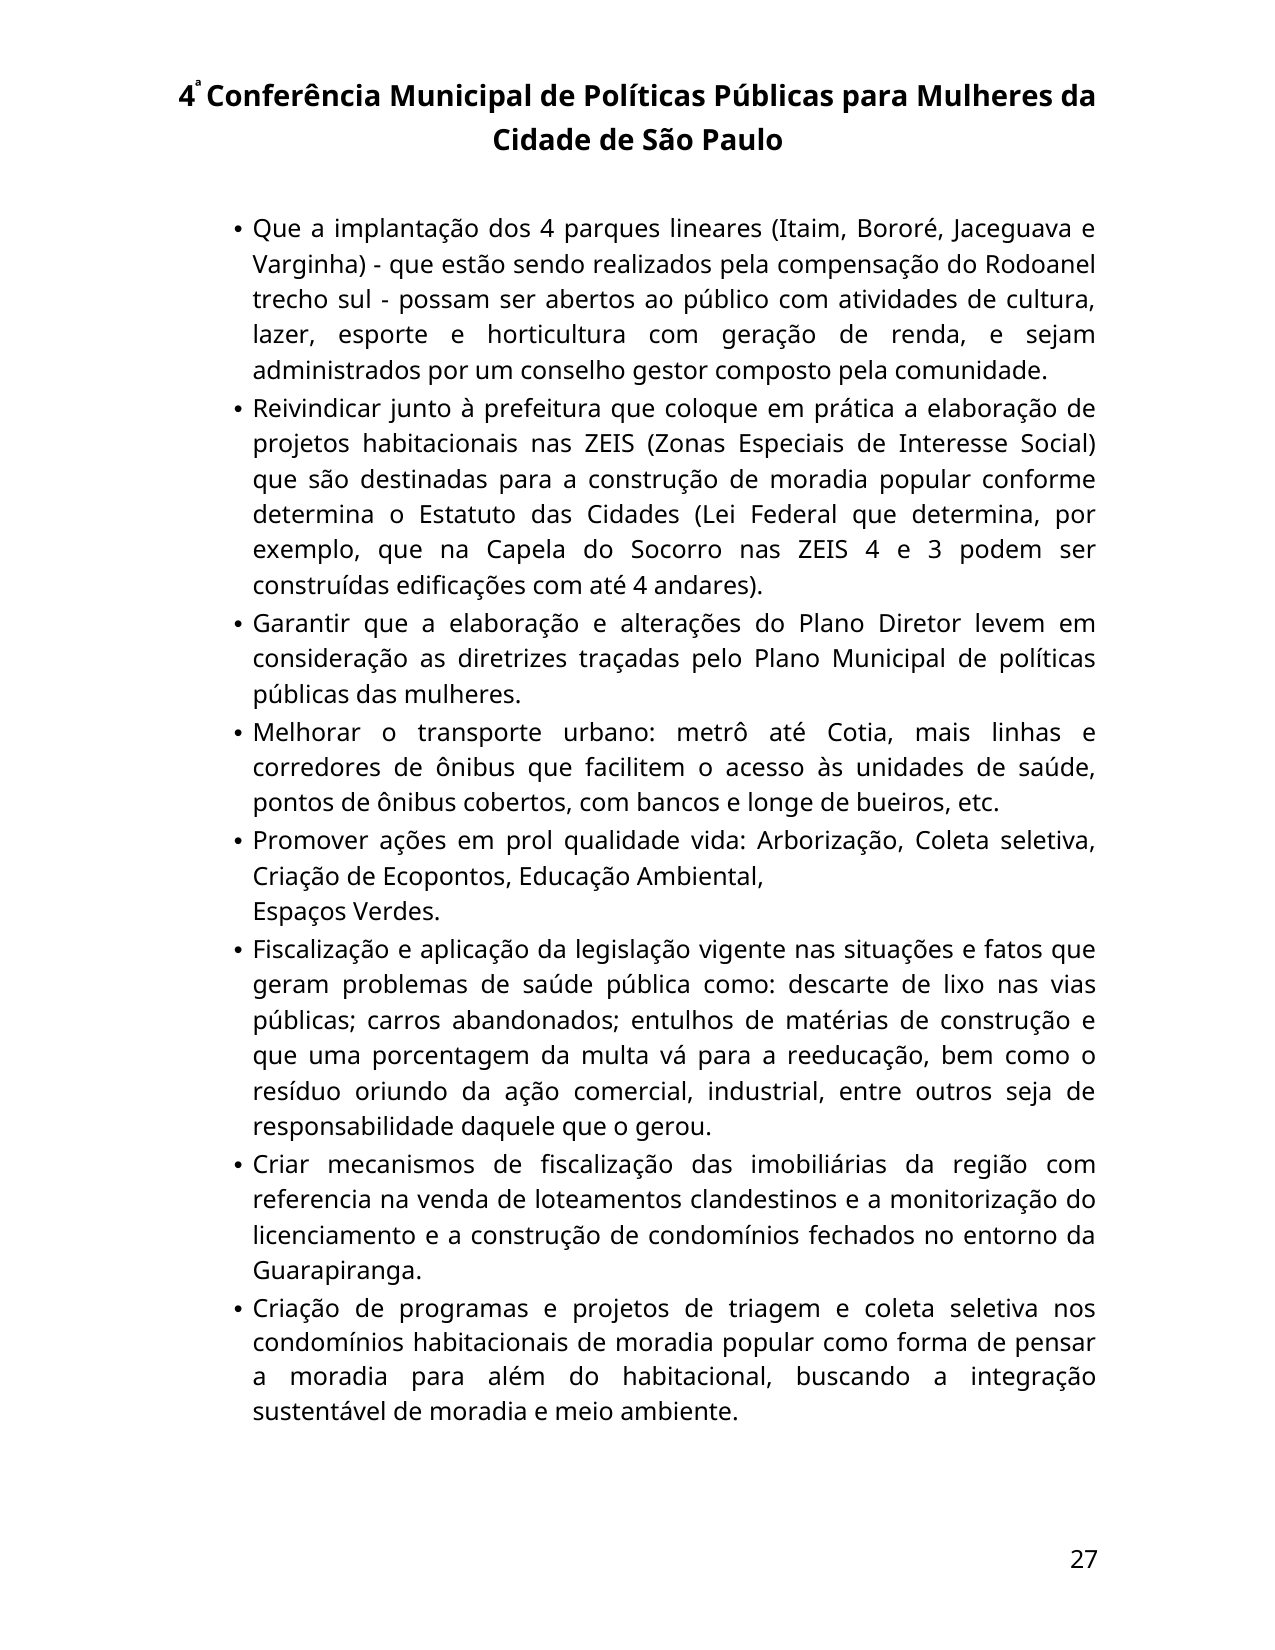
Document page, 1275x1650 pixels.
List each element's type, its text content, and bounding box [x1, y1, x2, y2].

list Promover ações em prol qualidade vida: Arborização, Coleta seletiva, Criação de Ecopontos, Educação Ambiental, [233, 823, 1097, 892]
list Garantir que a elaboração e alterações do Plano Diretor levem em consideração as diretrizes traçadas pelo Plano Municipal de políticas públicas das mulheres. [233, 606, 1097, 710]
list Fiscalização e aplicação da legislação vigente nas situações e fatos que geram problemas de saúde pública como: descarte de lixo nas vias públicas; carros abandonados; entulhos de matérias de construção e que uma porcentagem da multa vá para a reeducação, bem como o resíduo oriundo da ação comercial, industrial, entre outros seja de responsabilidade daquele que o gerou. [233, 932, 1097, 1143]
list Melhorar o transporte urbano: metrô até Cotia, mais linhas e corredores de ônibus que facilitem o acesso às unidades de saúde, pontos de ônibus cobertos, com bancos e longe de bueiros, etc. [233, 714, 1097, 819]
list Reivindicar junto à prefeitura que coloque em prática a elaboração de projetos habitacionais nas ZEIS (Zonas Especiais de Interesse Social) que são destinadas para a construção de moradia popular conforme determina o Estatuto das Cidades (Lei Federal que determina, por exemplo, que na Capela do Socorro nas ZEIS 4 e 3 podem ser construídas edificações com até 4 andares). [233, 391, 1097, 602]
list Criação de programas e projetos de triagem e coleta seletiva nos condomínios habitacionais de moradia popular como forma de pensar a moradia para além do habitacional, buscando a integração sustentável de moradia e meio ambiente. [233, 1291, 1097, 1427]
text Espaços Verdes. [252, 894, 1097, 928]
list Criar mecanismos de fiscalização das imobiliárias da região com referencia na venda de loteamentos clandestinos e a monitorização do licenciamento e a construção de condomínios fechados no entorno da Guarapiranga. [233, 1147, 1097, 1287]
list Que a implantação dos 4 parques lineares (Itaim, Bororé, Jaceguava e Varginha) - que estão sendo realizados pela compensação do Rodoanel trecho sul - possam ser abertos ao público com atividades de cultura, lazer, esporte e horticultura com geração de renda, e sejam administrados por um conselho gestor composto pela comunidade. [233, 211, 1097, 387]
